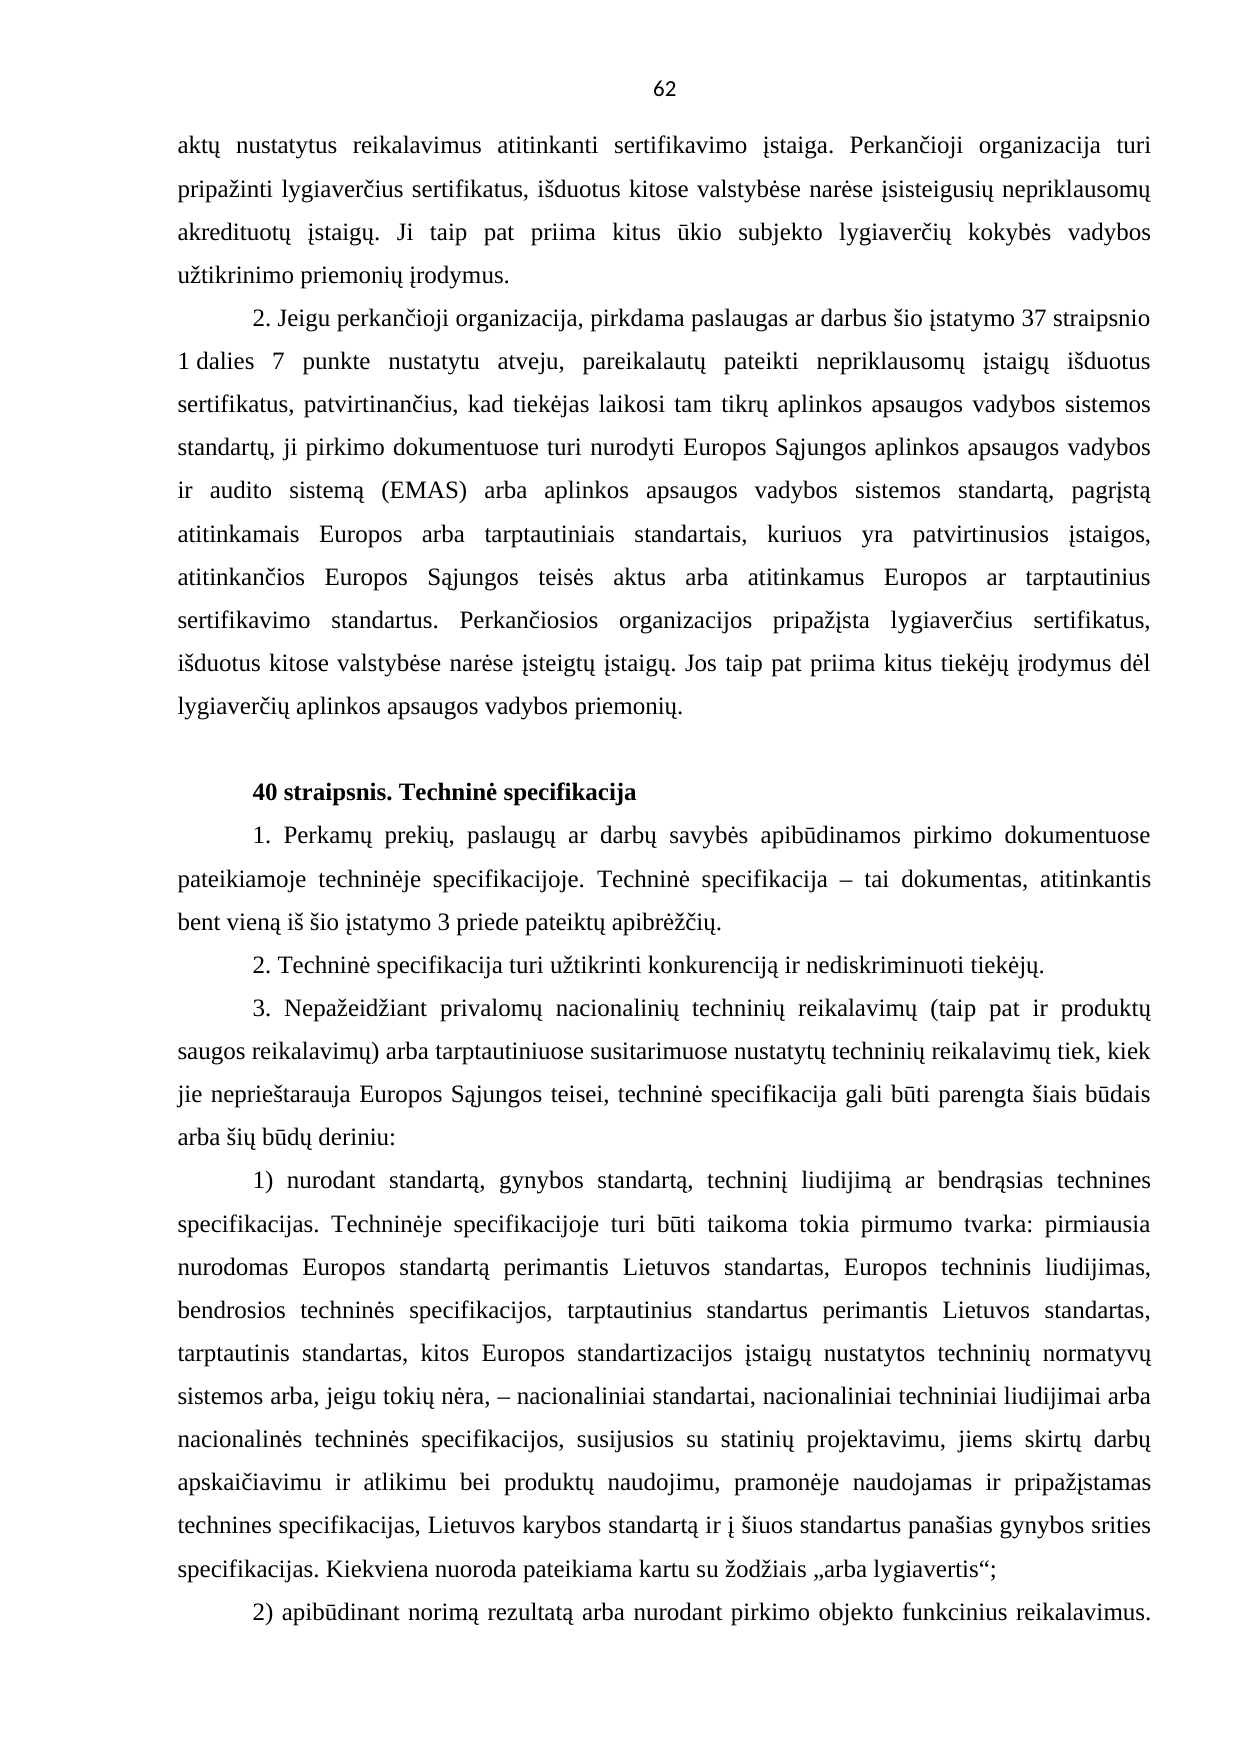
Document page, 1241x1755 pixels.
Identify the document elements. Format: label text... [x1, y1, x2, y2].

text 1. Perkamų prekių, paslaugų ar darbų savybės apibūdinamos pirkimo dokumentuose pateikiamoje techninėje specifikacijoje. Techninė specifikacija – tai dokumentas, atitinkantis bent vieną iš šio įstatymo 3 priede pateiktų apibrėžčių. [177, 821, 1152, 936]
text aktų nustatytus reikalavimus atitinkanti sertifikavimo įstaiga. Perkančioji organizacija turi pripažinti lygiaverčius sertifikatus, išduotus kitose valstybėse narėse įsisteigusių nepriklausomų akredituotų įstaigų. Ji taip pat priima kitus ūkio subjekto lygiaverčių kokybės vadybos užtikrinimo priemonių įrodymus. [177, 131, 1152, 289]
text 3. Nepažeidžiant privalomų nacionalinių techninių reikalavimų (taip pat ir produktų saugos reikalavimų) arba tarptautiniuose susitarimuose nustatytų techninių reikalavimų tiek, kiek jie neprieštarauja Europos Sąjungos teisei, techninė specifikacija gali būti parengta šiais būdais arba šių būdų deriniu: [177, 993, 1152, 1151]
text 2. Techninė specifikacija turi užtikrinti konkurenciją ir nediskriminuoti tiekėjų. [177, 950, 1152, 979]
text 2. Jeigu perkančioji organizacija, pirkdama paslaugas ar darbus šio įstatymo 37 straipsnio 1 dalies 7 punkte nustatytu atveju, pareikalautų pateikti nepriklausomų įstaigų išduotus sertifikatus, patvirtinančius, kad tiekėjas laikosi tam tikrų aplinkos apsaugos vadybos sistemos standartų, ji pirkimo dokumentuose turi nurodyti Europos Sąjungos aplinkos apsaugos vadybos ir audito sistemą (EMAS) arba aplinkos apsaugos vadybos sistemos standartą, pagrįstą atitinkamais Europos arba tarptautiniais standartais, kuriuos yra patvirtinusios įstaigos, atitinkančios Europos Sąjungos teisės aktus arba atitinkamus Europos ar tarptautinius sertifikavimo standartus. Perkančiosios organizacijos pripažįsta lygiaverčius sertifikatus, išduotus kitose valstybėse narėse įsteigtų įstaigų. Jos taip pat priima kitus tiekėjų įrodymus dėl lygiaverčių aplinkos apsaugos vadybos priemonių. [177, 303, 1152, 720]
text 1) nurodant standartą, gynybos standartą, techninį liudijimą ar bendrąsias technines specifikacijas. Techninėje specifikacijoje turi būti taikoma tokia pirmumo tvarka: pirmiausia nurodomas Europos standartą perimantis Lietuvos standartas, Europos techninis liudijimas, bendrosios techninės specifikacijos, tarptautinius standartus perimantis Lietuvos standartas, tarptautinis standartas, kitos Europos standartizacijos įstaigų nustatytos techninių normatyvų sistemos arba, jeigu tokių nėra, – nacionaliniai standartai, nacionaliniai techniniai liudijimai arba nacionalinės techninės specifikacijos, susijusios su statinių projektavimu, jiems skirtų darbų apskaičiavimu ir atlikimu bei produktų naudojimu, pramonėje naudojamas ir pripažįstamas technines specifikacijas, Lietuvos karybos standartą ir į šiuos standartus panašias gynybos srities specifikacijas. Kiekviena nuoroda pateikiama kartu su žodžiais „arba lygiavertis“; [177, 1166, 1152, 1582]
text 40 straipsnis. Techninė specifikacija [177, 777, 1152, 806]
text 2) apibūdinant norimą rezultatą arba nurodant pirkimo objekto funkcinius reikalavimus. [177, 1597, 1152, 1626]
